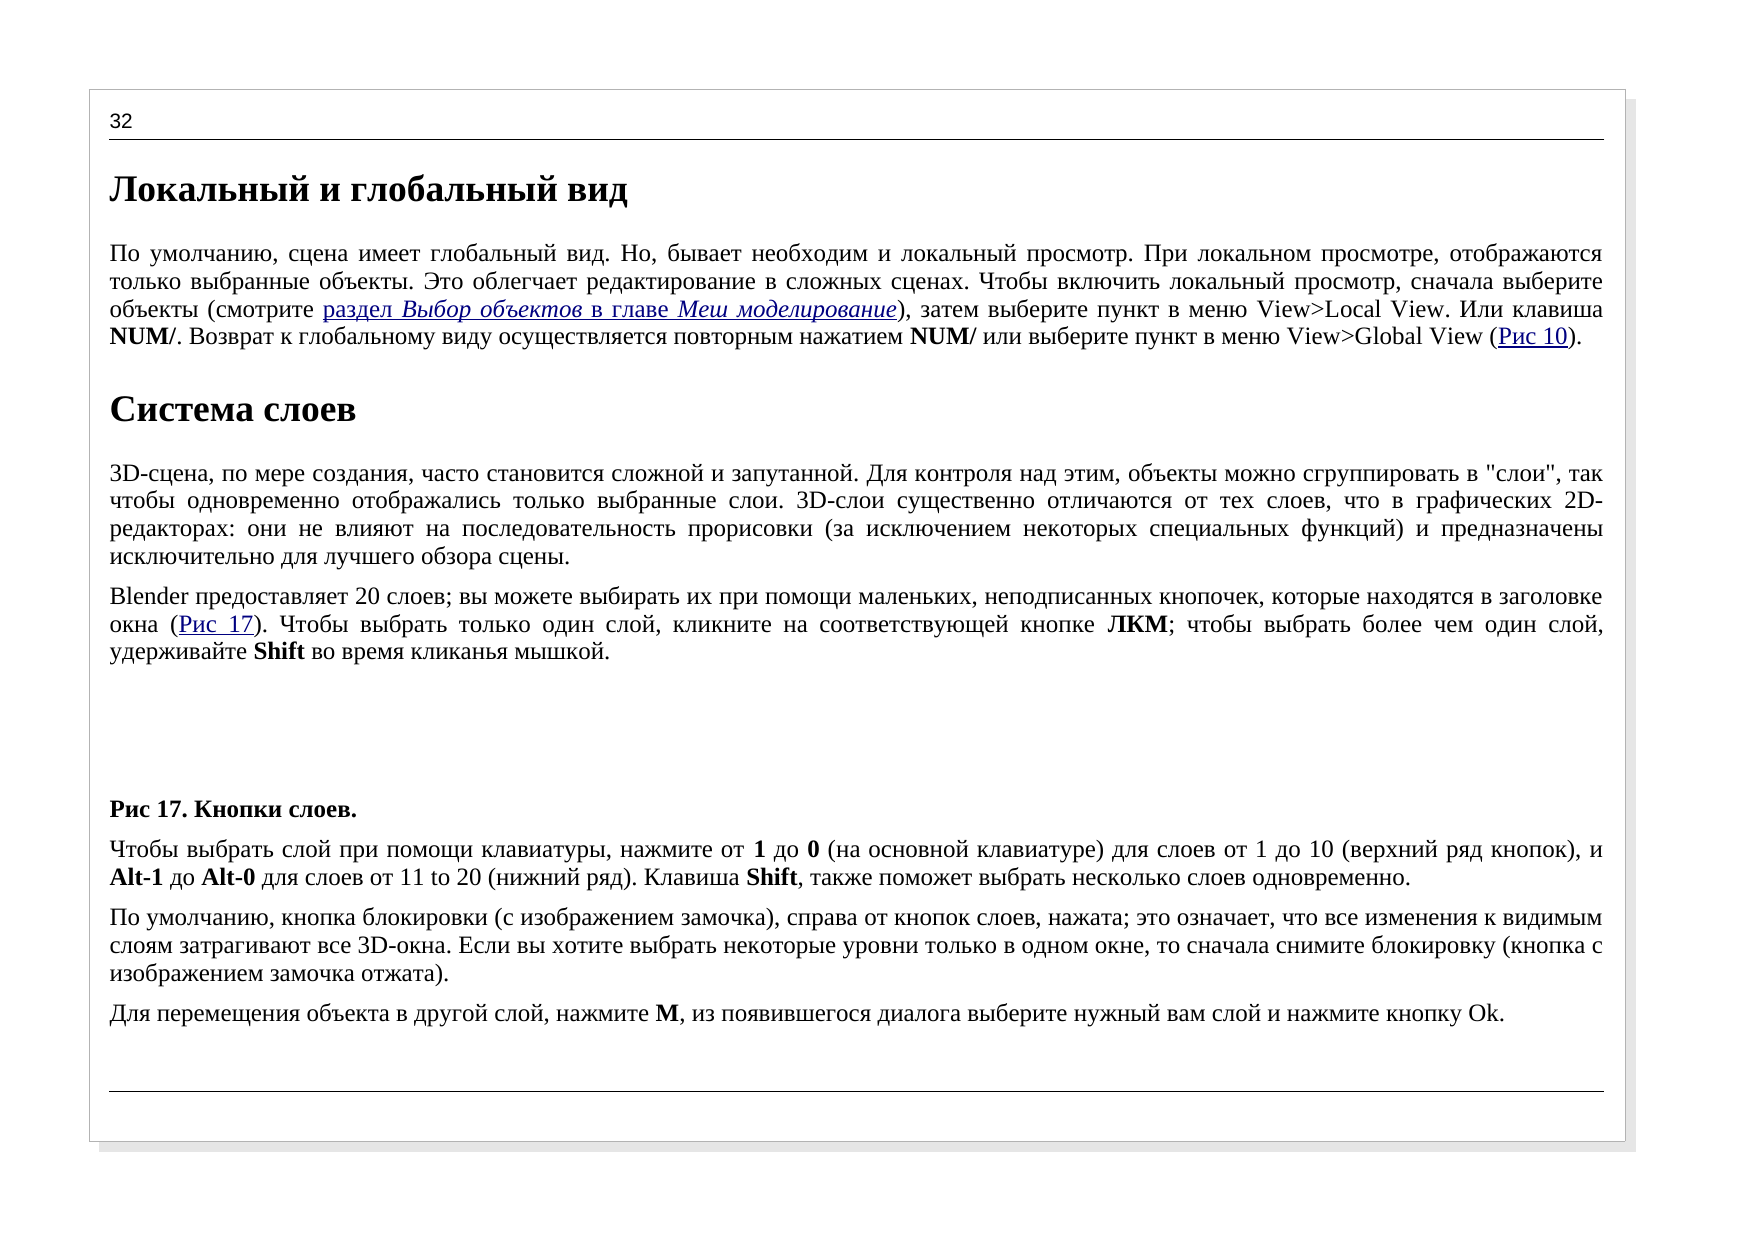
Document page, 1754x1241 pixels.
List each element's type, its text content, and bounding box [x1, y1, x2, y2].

text По умолчанию, кнопка блокировки (с изображением замочка), справа от кнопок слоев, нажата; это означает, что все изменения к видимым слоям затрагивают все 3D-окна. Если вы хотите выбрать некоторые уровни только в одном окне, то сначала снимите блокировку (кнопка с изображением замочка отжата). [109, 903, 1604, 986]
subtitle Локальный и глобальный вид [109, 168, 1604, 210]
text Чтобы выбрать слой при помощи клавиатуры, нажмите от 1 до 0 (на основной клавиатуре) для слоев от 1 до 10 (верхний ряд кнопок), и Alt-1 до Alt-0 для слоев от 11 to 20 (нижний ряд). Клавиша Shift, также поможет выбрать несколько слоев одновременно. [109, 835, 1604, 891]
text Для перемещения объекта в другой слой, нажмите M, из появившегося диалога выберите нужный вам слой и нажмите кнопку Ok. [109, 999, 1604, 1027]
text По умолчанию, сцена имеет глобальный вид. Но, бывает необходим и локальный просмотр. При локальном просмотре, отображаются только выбранные объекты. Это облегчает редактирование в сложных сценах. Чтобы включить локальный просмотр, сначала выберите объекты (смотрите раздел Выбор объектов в главе Меш моделирование), затем выберите пункт в меню View>Local View. Или клавиша NUM/. Возврат к глобальному виду осуществляется повторным нажатием NUM/ или выберите пункт в меню View>Global View (Рис 10). [109, 239, 1604, 350]
subtitle Система слоев [109, 388, 1604, 429]
text Рис 17. Кнопки слоев. [109, 795, 1604, 823]
text 3D-сцена, по мере создания, часто становится сложной и запутанной. Для контроля над этим, объекты можно сгруппировать в "слои", так чтобы одновременно отображались только выбранные слои. 3D-слои существенно отличаются от тех слоев, что в графических 2D-редакторах: они не влияют на последовательность прорисовки (за исключением некоторых специальных функций) и предназначены исключительно для лучшего обзора сцены. [109, 459, 1604, 569]
text Blender предоставляет 20 слоев; вы можете выбирать их при помощи маленьких, неподписанных кнопочек, которые находятся в заголовке окна (Рис 17). Чтобы выбрать только один слой, кликните на соответствующей кнопке ЛКМ; чтобы выбрать более чем один слой, удерживайте Shift во время кликанья мышкой. [109, 582, 1604, 665]
